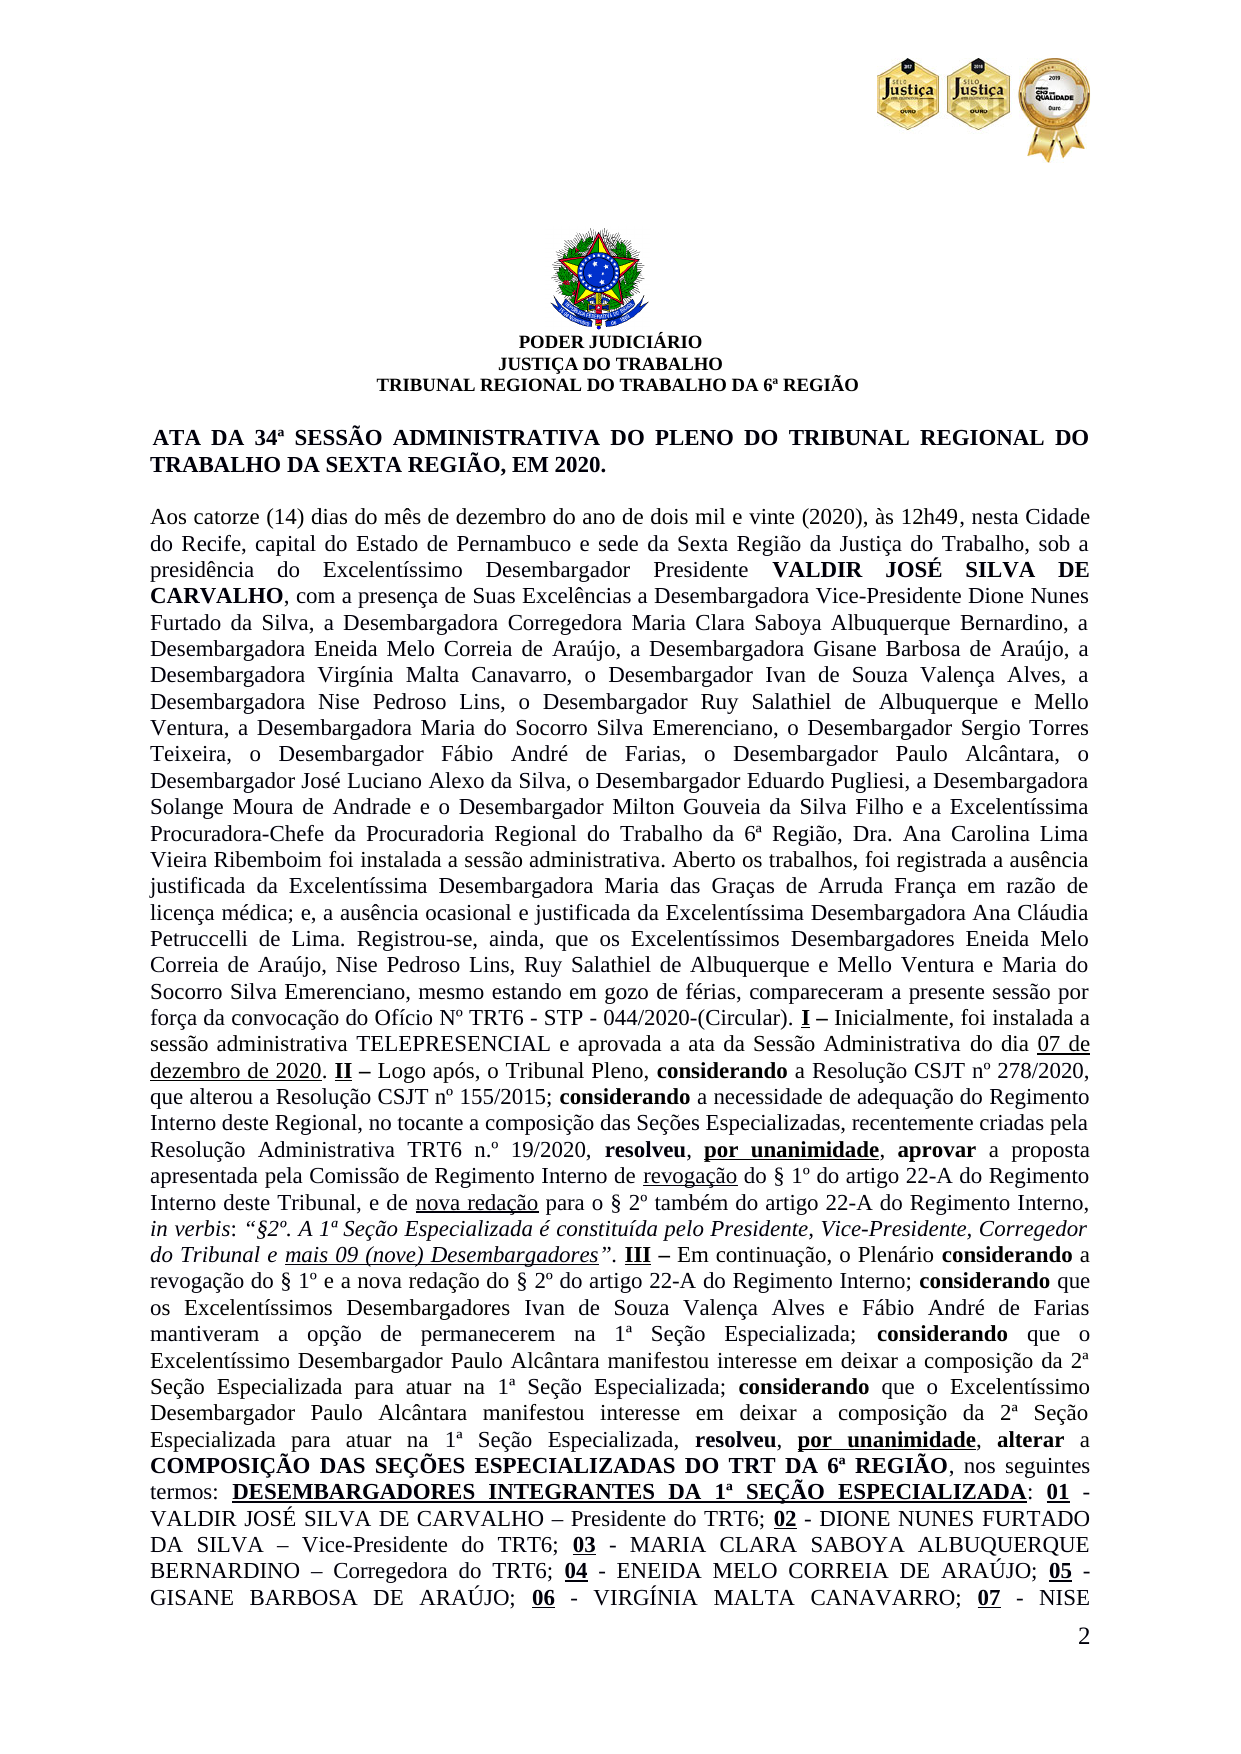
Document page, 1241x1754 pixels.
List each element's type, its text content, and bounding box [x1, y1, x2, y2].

text Aos catorze (14) dias do mês de dezembro do ano de dois mil e vinte (2020), às 12h49, nesta Cidade do Recife, capital do Estado de Pernambuco e sede da Sexta Região da Justiça do Trabalho, sob a presidência do Excelentíssimo Desembargador Presidente VALDIR JOSÉ SILVA DE CARVALHO, com a presença de Suas Excelências a Desembargadora Vice-Presidente Dione Nunes Furtado da Silva, a Desembargadora Corregedora Maria Clara Saboya Albuquerque Bernardino, a Desembargadora Eneida Melo Correia de Araújo, a Desembargadora Gisane Barbosa de Araújo, a Desembargadora Virgínia Malta Canavarro, o Desembargador Ivan de Souza Valença Alves, a Desembargadora Nise Pedroso Lins, o Desembargador Ruy Salathiel de Albuquerque e Mello Ventura, a Desembargadora Maria do Socorro Silva Emerenciano, o Desembargador Sergio Torres Teixeira, o Desembargador Fábio André de Farias, o Desembargador Paulo Alcântara, o Desembargador José Luciano Alexo da Silva, o Desembargador Eduardo Pugliesi, a Desembargadora Solange Moura de Andrade e o Desembargador Milton Gouveia da Silva Filho e a Excelentíssima Procuradora-Chefe da Procuradoria Regional do Trabalho da 6ª Região, Dra. Ana Carolina Lima Vieira Ribemboim foi instalada a sessão administrativa. Aberto os trabalhos, foi registrada a ausência justificada da Excelentíssima Desembargadora Maria das Graças de Arruda França em razão de licença médica; e, a ausência ocasional e justificada da Excelentíssima Desembargadora Ana Cláudia Petruccelli de Lima. Registrou-se, ainda, que os Excelentíssimos Desembargadores Eneida Melo Correia de Araújo, Nise Pedroso Lins, Ruy Salathiel de Albuquerque e Mello Ventura e Maria do Socorro Silva Emerenciano, mesmo estando em gozo de férias, compareceram a presente sessão por força da convocação do Ofício Nº TRT6 - STP - 044/2020-(Circular). I – Inicialmente, foi instalada a sessão administrativa TELEPRESENCIAL e aprovada a ata da Sessão Administrativa do dia 07 de dezembro de 2020. II – Logo após, o Tribunal Pleno, considerando a Resolução CSJT nº 278/2020, que alterou a Resolução CSJT nº 155/2015; considerando a necessidade de adequação do Regimento Interno deste Regional, no tocante a composição das Seções Especializadas, recentemente criadas pela Resolução Administrativa TRT6 n.º 19/2020, resolveu, por unanimidade, aprovar a proposta apresentada pela Comissão de Regimento Interno de revogação do § 1º do artigo 22-A do Regimento Interno deste Tribunal, e de nova redação para o § 2º também do artigo 22-A do Regimento Interno, in verbis: “§2º. A 1ª Seção Especializada é constituída pelo Presidente, Vice-Presidente, Corregedor do Tribunal e mais 09 (nove) Desembargadores”. III – Em continuação, o Plenário considerando a revogação do § 1º e a nova redação do § 2º do artigo 22-A do Regimento Interno; considerando que os Excelentíssimos Desembargadores Ivan de Souza Valença Alves e Fábio André de Farias mantiveram a opção de permanecerem na 1ª Seção Especializada; considerando que o Excelentíssimo Desembargador Paulo Alcântara manifestou interesse em deixar a composição da 2ª Seção Especializada para atuar na 1ª Seção Especializada; considerando que o Excelentíssimo Desembargador Paulo Alcântara manifestou interesse em deixar a composição da 2ª Seção Especializada para atuar na 1ª Seção Especializada, resolveu, por unanimidade, alterar a COMPOSIÇÃO DAS SEÇÕES ESPECIALIZADAS DO TRT DA 6ª REGIÃO, nos seguintes termos: DESEMBARGADORES INTEGRANTES DA 1ª SEÇÃO ESPECIALIZADA: 01 - VALDIR JOSÉ SILVA DE CARVALHO – Presidente do TRT6; 02 - DIONE NUNES FURTADO DA SILVA – Vice-Presidente do TRT6; 03 - MARIA CLARA SABOYA ALBUQUERQUE BERNARDINO – Corregedora do TRT6; 04 - ENEIDA MELO CORREIA DE ARAÚJO; 05 - GISANE BARBOSA DE ARAÚJO; 06 - VIRGÍNIA MALTA CANAVARRO; 07 - NISE [150, 503, 1090, 1610]
text ATA DA 34ª SESSÃO ADMINISTRATIVA DO PLENO DO TRIBUNAL REGIONAL DO TRABALHO DA SEXTA REGIÃO, EM 2020. [150, 424, 1091, 477]
